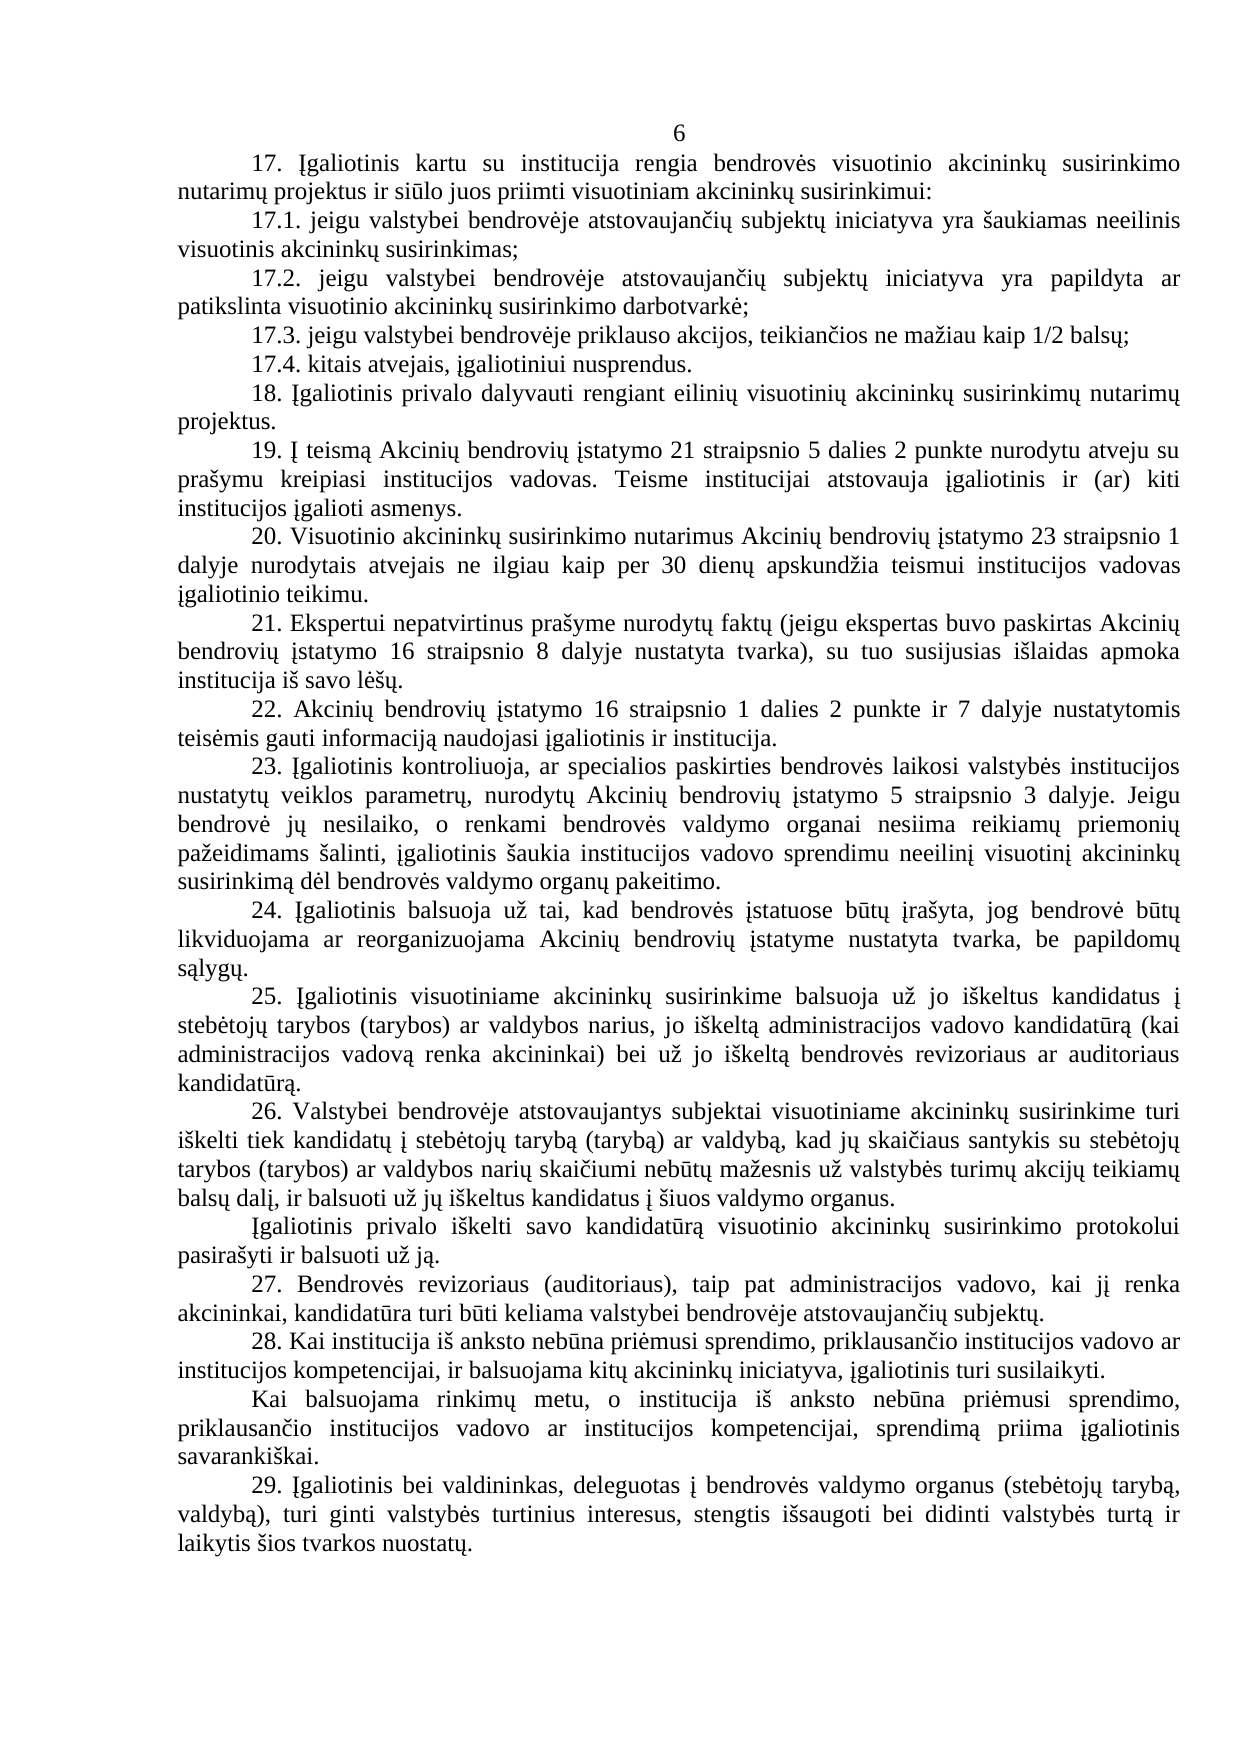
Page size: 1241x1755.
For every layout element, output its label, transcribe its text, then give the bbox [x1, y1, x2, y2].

text 26. Valstybei bendrovėje atstovaujantys subjektai visuotiniame akcininkų susirinkime turi iškelti tiek kandidatų į stebėtojų tarybą (tarybą) ar valdybą, kad jų skaičiaus santykis su stebėtojų tarybos (tarybos) ar valdybos narių skaičiumi nebūtų mažesnis už valstybės turimų akcijų teikiamų balsų dalį, ir balsuoti už jų iškeltus kandidatus į šiuos valdymo organus. [177, 1096, 1181, 1211]
text 18. Įgaliotinis privalo dalyvauti rengiant eilinių visuotinių akcininkų susirinkimų nutarimų projektus. [177, 378, 1181, 435]
text 27. Bendrovės revizoriaus (auditoriaus), taip pat administracijos vadovo, kai jį renka akcininkai, kandidatūra turi būti keliama valstybei bendrovėje atstovaujančių subjektų. [177, 1269, 1181, 1326]
text 20. Visuotinio akcininkų susirinkimo nutarimus Akcinių bendrovių įstatymo 23 straipsnio 1 dalyje nurodytais atvejais ne ilgiau kaip per 30 dienų apskundžia teismui institucijos vadovas įgaliotinio teikimu. [177, 521, 1181, 608]
text 28. Kai institucija iš anksto nebūna priėmusi sprendimo, priklausančio institucijos vadovo ar institucijos kompetencijai, ir balsuojama kitų akcininkų iniciatyva, įgaliotinis turi susilaikyti. [177, 1326, 1181, 1384]
text 17.1. jeigu valstybei bendrovėje atstovaujančių subjektų iniciatyva yra šaukiamas neeilinis visuotinis akcininkų susirinkimas; [177, 205, 1181, 263]
text Įgaliotinis privalo iškelti savo kandidatūrą visuotinio akcininkų susirinkimo protokolui pasirašyti ir balsuoti už ją. [177, 1211, 1181, 1269]
text 17.4. kitais atvejais, įgaliotiniui nusprendus. [177, 349, 1181, 378]
text 25. Įgaliotinis visuotiniame akcininkų susirinkime balsuoja už jo iškeltus kandidatus į stebėtojų tarybos (tarybos) ar valdybos narius, jo iškeltą administracijos vadovo kandidatūrą (kai administracijos vadovą renka akcininkai) bei už jo iškeltą bendrovės revizoriaus ar auditoriaus kandidatūrą. [177, 981, 1181, 1096]
text 24. Įgaliotinis balsuoja už tai, kad bendrovės įstatuose būtų įrašyta, jog bendrovė būtų likviduojama ar reorganizuojama Akcinių bendrovių įstatyme nustatyta tvarka, be papildomų sąlygų. [177, 895, 1181, 981]
text 19. Į teismą Akcinių bendrovių įstatymo 21 straipsnio 5 dalies 2 punkte nurodytu atveju su prašymu kreipiasi institucijos vadovas. Teisme institucijai atstovauja įgaliotinis ir (ar) kiti institucijos įgalioti asmenys. [177, 435, 1181, 521]
text 17. Įgaliotinis kartu su institucija rengia bendrovės visuotinio akcininkų susirinkimo nutarimų projektus ir siūlo juos priimti visuotiniam akcininkų susirinkimui: [177, 148, 1181, 205]
text 23. Įgaliotinis kontroliuoja, ar specialios paskirties bendrovės laikosi valstybės institucijos nustatytų veiklos parametrų, nurodytų Akcinių bendrovių įstatymo 5 straipsnio 3 dalyje. Jeigu bendrovė jų nesilaiko, o renkami bendrovės valdymo organai nesiima reikiamų priemonių pažeidimams šalinti, įgaliotinis šaukia institucijos vadovo sprendimu neeilinį visuotinį akcininkų susirinkimą dėl bendrovės valdymo organų pakeitimo. [177, 751, 1181, 895]
text 29. Įgaliotinis bei valdininkas, deleguotas į bendrovės valdymo organus (stebėtojų tarybą, valdybą), turi ginti valstybės turtinius interesus, stengtis išsaugoti bei didinti valstybės turtą ir laikytis šios tvarkos nuostatų. [177, 1470, 1181, 1556]
text 17.3. jeigu valstybei bendrovėje priklauso akcijos, teikiančios ne mažiau kaip 1/2 balsų; [177, 320, 1181, 349]
text Kai balsuojama rinkimų metu, o institucija iš anksto nebūna priėmusi sprendimo, priklausančio institucijos vadovo ar institucijos kompetencijai, sprendimą priima įgaliotinis savarankiškai. [177, 1384, 1181, 1470]
text 21. Ekspertui nepatvirtinus prašyme nurodytų faktų (jeigu ekspertas buvo paskirtas Akcinių bendrovių įstatymo 16 straipsnio 8 dalyje nustatyta tvarka), su tuo susijusias išlaidas apmoka institucija iš savo lėšų. [177, 608, 1181, 694]
text 17.2. jeigu valstybei bendrovėje atstovaujančių subjektų iniciatyva yra papildyta ar patikslinta visuotinio akcininkų susirinkimo darbotvarkė; [177, 263, 1181, 320]
text 22. Akcinių bendrovių įstatymo 16 straipsnio 1 dalies 2 punkte ir 7 dalyje nustatytomis teisėmis gauti informaciją naudojasi įgaliotinis ir institucija. [177, 694, 1181, 751]
